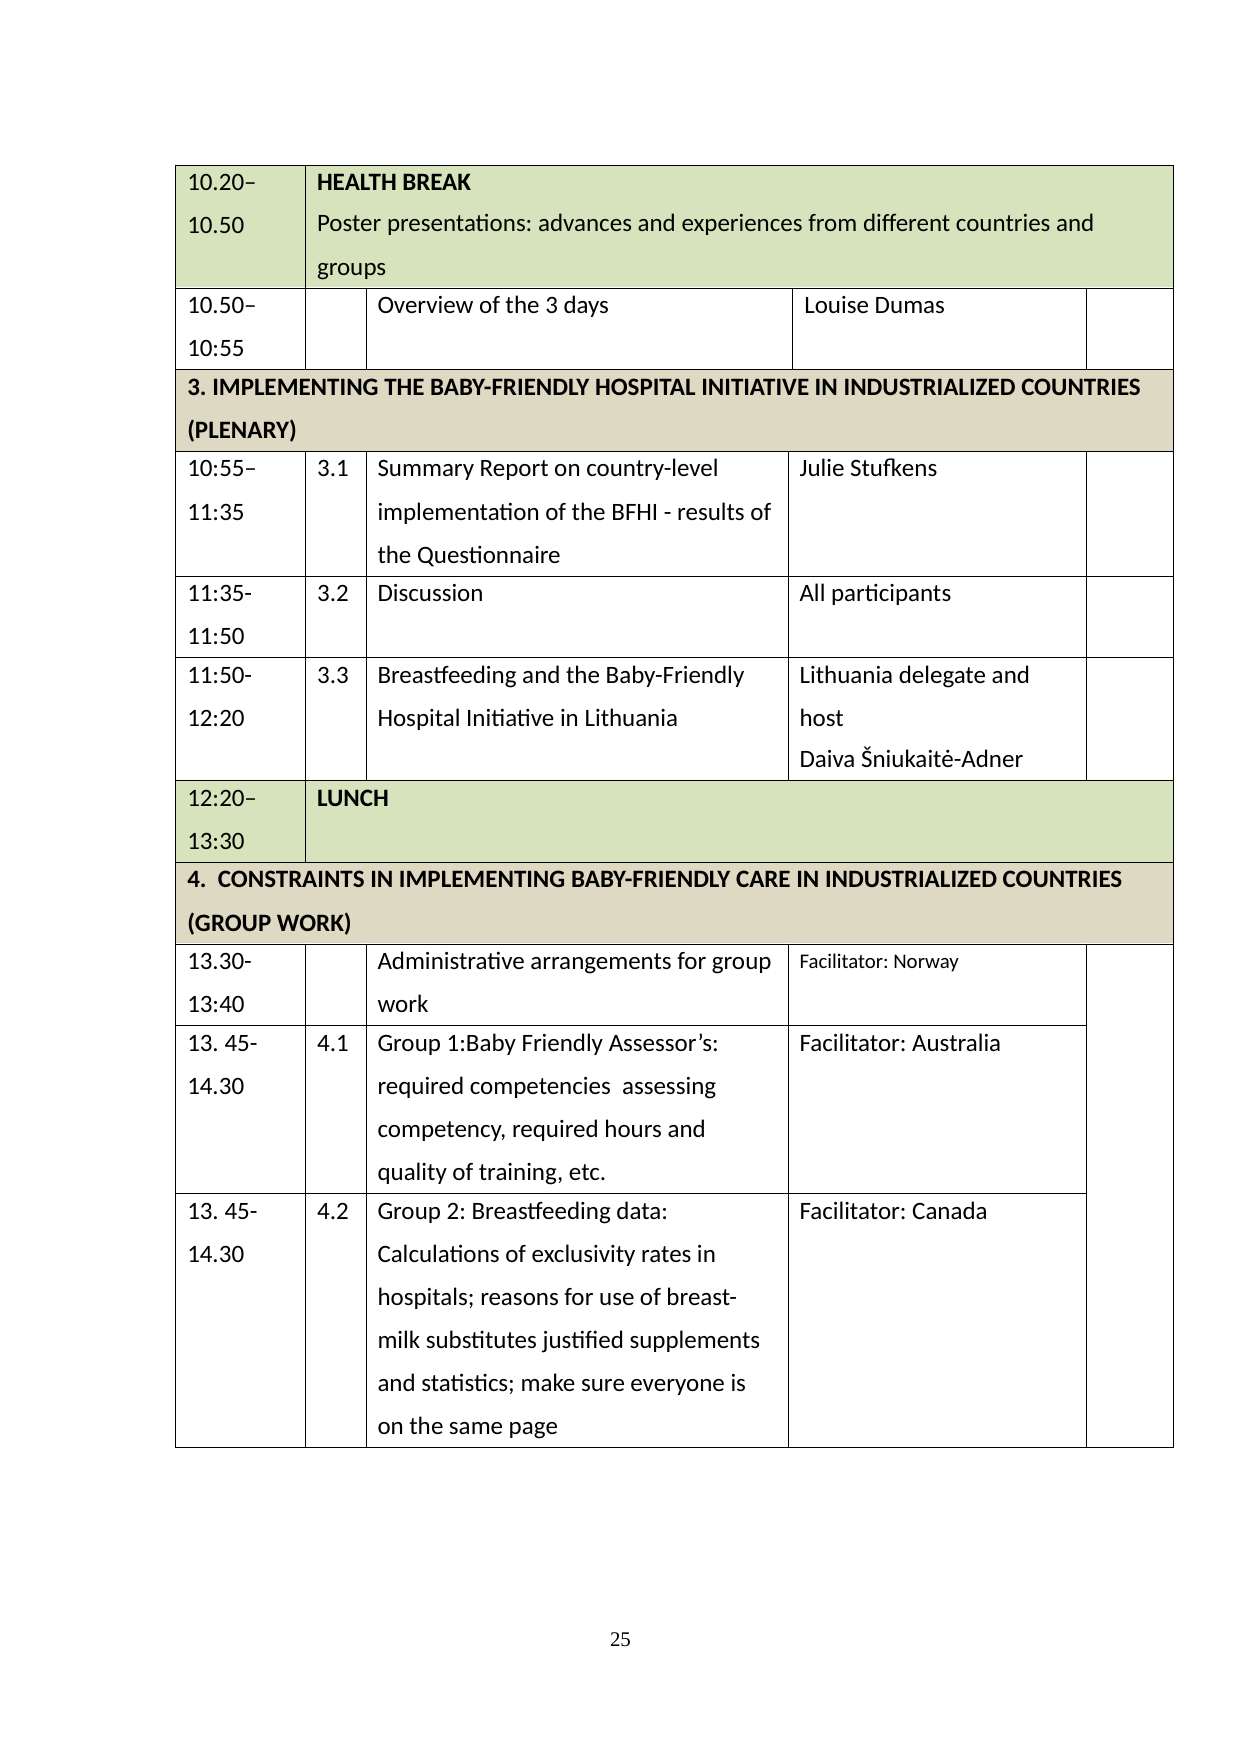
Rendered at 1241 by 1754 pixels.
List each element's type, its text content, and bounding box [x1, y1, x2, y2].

table_cell Group 1:Baby Friendly Assessor’s: required competencies assessing competency, required hours and quality of training, etc. [367, 1026, 788, 1193]
table_cell 3.2 [306, 577, 366, 657]
table_cell Louise Dumas [793, 289, 1086, 369]
table_cell 13. 45-14.30 [176, 1194, 305, 1447]
table_cell 3.1 [306, 452, 366, 576]
table_cell 3.3 [306, 658, 366, 780]
table_cell Administrative arrangements for group work [367, 945, 788, 1025]
table_cell Lithuania delegate and host Daiva Šniukaitė-Adner [789, 658, 1086, 780]
table_cell Overview of the 3 days [367, 289, 792, 369]
table_cell [306, 289, 366, 369]
table_cell [1087, 945, 1173, 1447]
table_cell Group 2: Breastfeeding data: Calculations of exclusivity rates in hospitals; reasons for use of breast-milk substitutes justified supplements and statistics; make sure everyone is on the same page [367, 1194, 788, 1447]
table_cell [306, 945, 366, 1025]
table_cell [1087, 452, 1173, 576]
table_cell 12:20–13:30 [176, 781, 305, 862]
table_cell Discussion [367, 577, 788, 657]
table_cell [1087, 289, 1173, 369]
table_cell Summary Report on country-level implementation of the BFHI - results of the Questionnaire [367, 452, 788, 576]
table_cell Facilitator: Norway [789, 945, 1086, 1025]
table_cell 4. CONSTRAINTS IN IMPLEMENTING BABY-FRIENDLY CARE IN INDUSTRIALIZED COUNTRIES (GROUP WORK) [176, 863, 1173, 943]
table_cell Facilitator: Canada [789, 1194, 1086, 1447]
table_cell LUNCH [306, 781, 1173, 862]
table_cell 11:35-11:50 [176, 577, 305, 657]
table_cell 10:55–11:35 [176, 452, 305, 576]
table_cell 4.2 [306, 1194, 366, 1447]
table_cell 13. 45-14.30 [176, 1026, 305, 1193]
table_cell 13.30-13:40 [176, 945, 305, 1025]
table_cell 4.1 [306, 1026, 366, 1193]
table_cell Julie Stufkens [789, 452, 1086, 576]
table_cell [1087, 577, 1173, 657]
table_cell Breastfeeding and the Baby-Friendly Hospital Initiative in Lithuania [367, 658, 788, 780]
table_cell [1087, 658, 1173, 780]
table_cell HEALTH BREAK Poster presentations: advances and experiences from different countries and groups [306, 166, 1173, 287]
table_cell 11:50-12:20 [176, 658, 305, 780]
table_cell 10.50–10:55 [176, 289, 305, 369]
table_cell 3. IMPLEMENTING THE BABY-FRIENDLY HOSPITAL INITIATIVE IN INDUSTRIALIZED COUNTRIES (PLENARY) [176, 370, 1173, 451]
table_cell 10.20–10.50 [176, 166, 305, 287]
table_cell All participants [789, 577, 1086, 657]
table_cell Facilitator: Australia [789, 1026, 1086, 1193]
